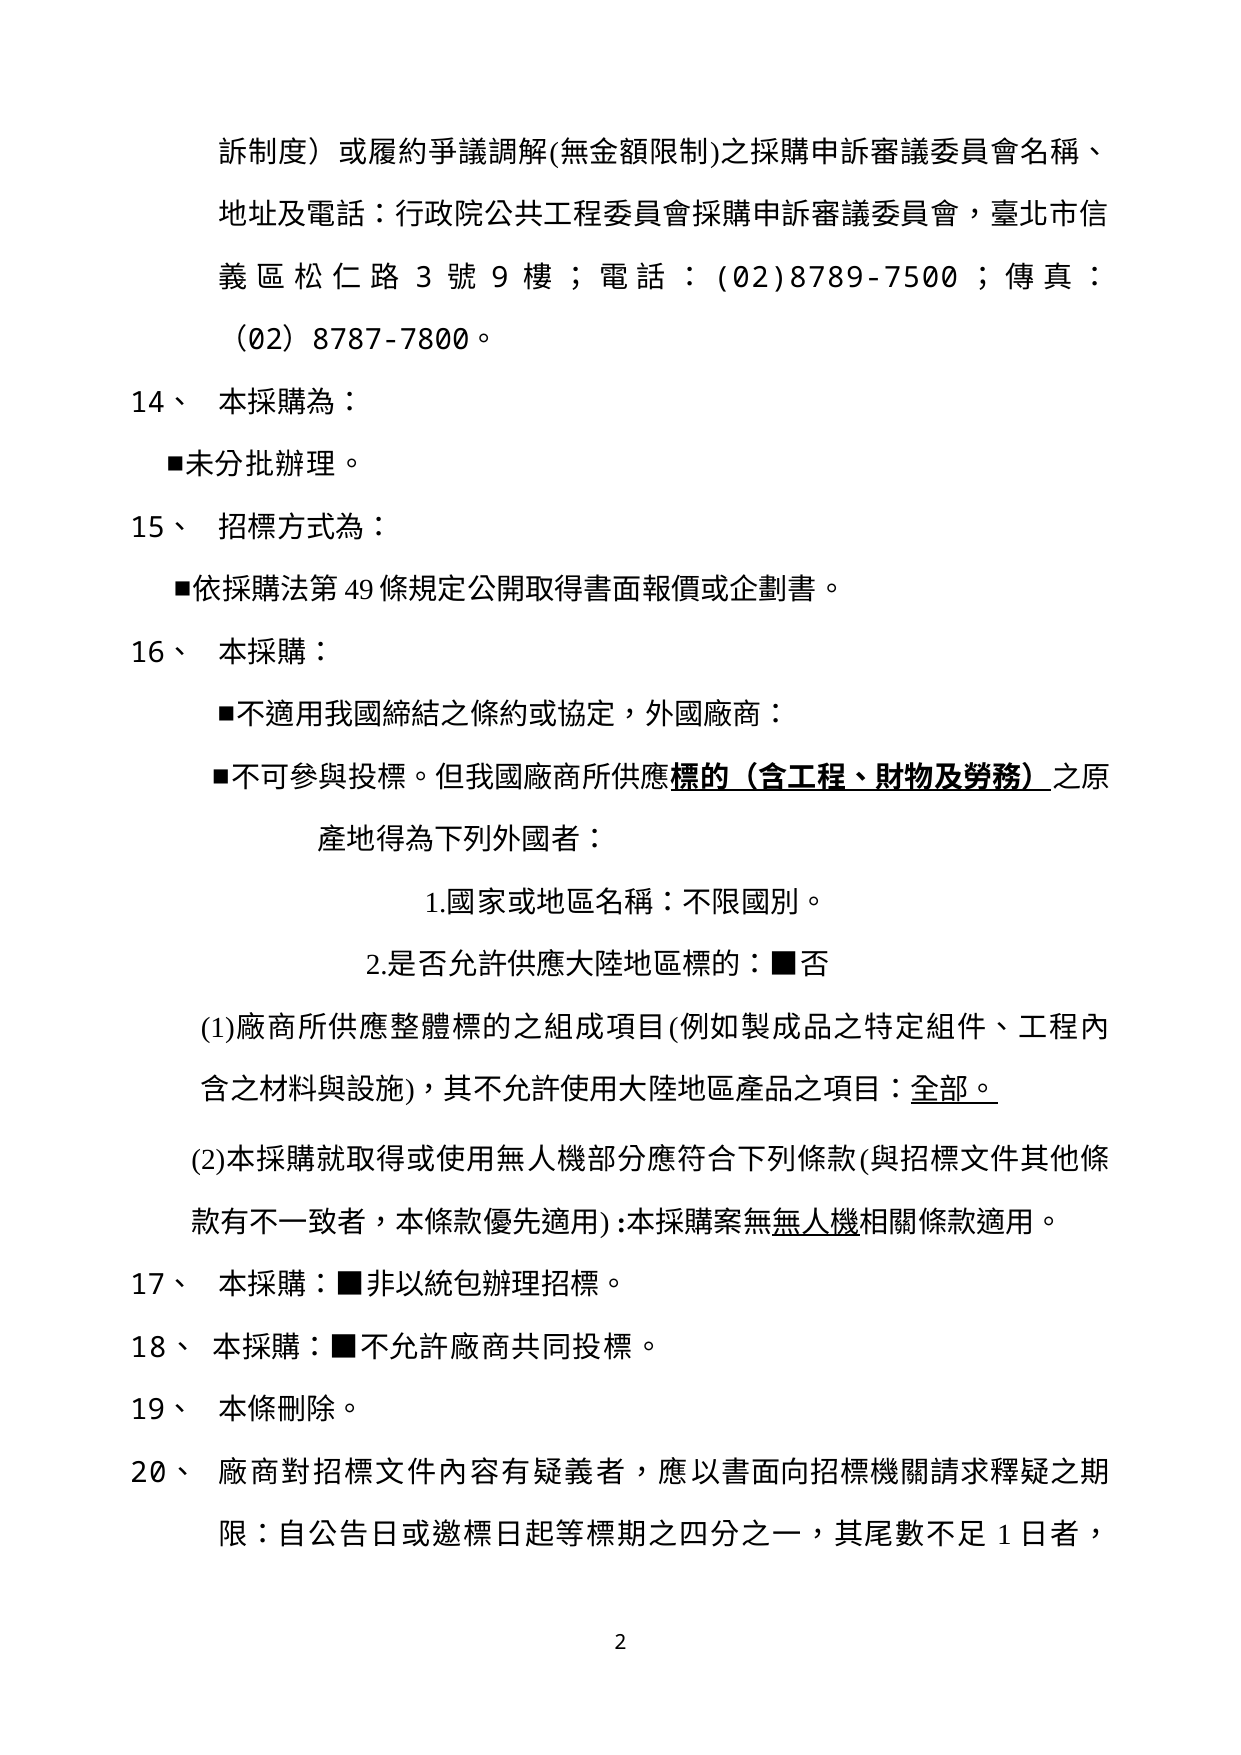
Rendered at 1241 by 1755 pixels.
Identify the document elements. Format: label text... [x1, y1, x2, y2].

text ■不可參與投標。但我國廠商所供應標的（含工程、財物及勞務）之原產地得為下列外國者： [130, 733, 1110, 858]
text ■依採購法第49條規定公開取得書面報價或企劃書。 [130, 545, 1110, 608]
list 本採購：■非以統包辦理招標。 [130, 1240, 1110, 1303]
list 本條刪除。 [130, 1365, 1110, 1428]
text (2)本採購就取得或使用無人機部分應符合下列條款(與招標文件其他條 款有不一致者，本條款優先適用) :本採購案無無人機相關條款適用。 [191, 1115, 1110, 1240]
text ■未分批辦理。 [130, 420, 1110, 483]
list 本採購為： [130, 358, 1110, 420]
text (1)廠商所供應整體標的之組成項目(例如製成品之特定組件、工程內 含之材料與設施)，其不允許使用大陸地區產品之項目：全部。 [201, 983, 1110, 1108]
list 廠商對招標文件內容有疑義者，應以書面向招標機關請求釋疑之期限：自公告日或邀標日起等標期之四分之一，其尾數不足1日者， [130, 1428, 1110, 1553]
list 本採購： [130, 608, 1110, 670]
text 2.是否允許供應大陸地區標的：■否 [278, 920, 1110, 983]
list 本採購：■不允許廠商共同投標。 [130, 1303, 1110, 1365]
list 依採購法第76條及第85條之1，受理廠商申訴（未達公告金額之採購，除屬採購法第31條規定不予發還或追繳押標金之爭議者外，不適用申訴制度）或履約爭議調解(無金額限制)之採購申訴審議委員會名稱、地址及電話：行政院公共工程委員會採購申訴審議委員會，臺北市信義區松仁路3號9樓；電話：(02)8789-7500；傳真：（02）8787-7800。 [130, 108, 1110, 358]
text ■不適用我國締結之條約或協定，外國廠商： [217, 670, 1110, 733]
list 招標方式為： [130, 483, 1110, 545]
text 1.國家或地區名稱：不限國別。 [395, 858, 1110, 920]
